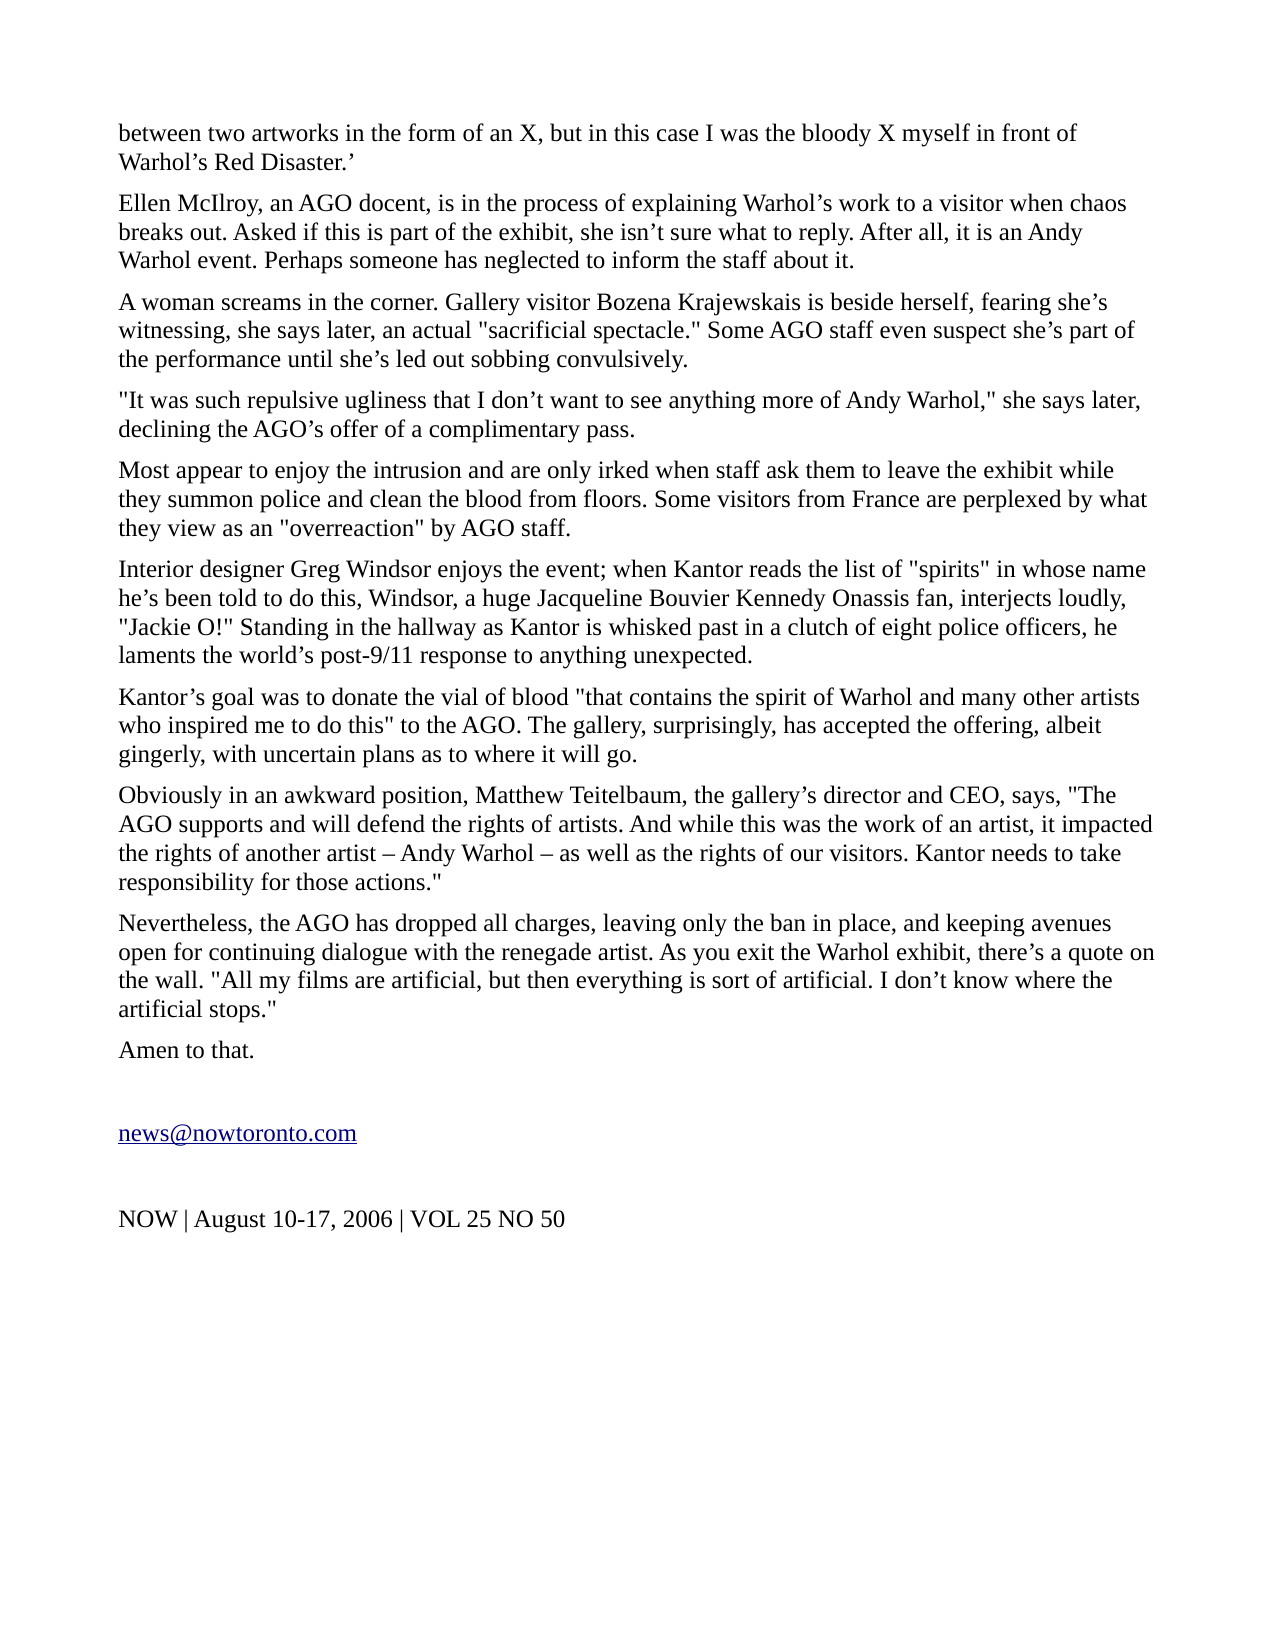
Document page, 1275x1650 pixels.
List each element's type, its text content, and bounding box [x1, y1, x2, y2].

text A woman screams in the corner. Gallery visitor Bozena Krajewskais is beside herself, fearing she’s witnessing, she says later, an actual "sacrificial spectacle." Some AGO staff even suspect she’s part of the performance until she’s led out sobbing convulsively. [118, 287, 1157, 373]
text Nevertheless, the AGO has dropped all charges, leaving only the ban in place, and keeping avenues open for continuing dialogue with the renegade artist. As you exit the Warhol exhibit, there’s a quote on the wall. "All my films are artificial, but then everything is sort of artificial. I don’t know where the artificial stops." [118, 908, 1157, 1023]
text Interior designer Greg Windsor enjoys the event; when Kantor reads the list of "spirits" in whose name he’s been told to do this, Windsor, a huge Jacqueline Bouvier Kennedy Onassis fan, interjects loudly, "Jackie O!" Standing in the hallway as Kantor is whisked past in a clutch of eight police officers, he laments the world’s post-9/11 response to anything unexpected. [118, 554, 1157, 669]
text "It was such repulsive ugliness that I don’t want to see anything more of Andy Warhol," she says later, declining the AGO’s offer of a complimentary pass. [118, 386, 1157, 443]
text between two artworks in the form of an X, but in this case I was the bloody X myself in front of Warhol’s Red Disaster.’ [118, 118, 1157, 176]
text Amen to that. [118, 1036, 1157, 1064]
text Ellen McIlroy, an AGO docent, is in the process of explaining Warhol’s work to a visitor when chaos breaks out. Asked if this is part of the exhibit, she isn’t sure what to reply. After all, it is an Andy Warhol event. Perhaps someone has neglected to inform the staff about it. [118, 188, 1157, 274]
text NOW | August 10-17, 2006 | VOL 25 NO 50 [118, 1204, 1157, 1233]
text news@nowtoronto.com [118, 1118, 1157, 1147]
text Most appear to enjoy the intrusion and are only irked when staff ask them to leave the exhibit while they summon police and clean the blood from floors. Some visitors from France are perplexed by what they view as an "overreaction" by AGO staff. [118, 456, 1157, 542]
text Kantor’s goal was to donate the vial of blood "that contains the spirit of Warhol and many other artists who inspired me to do this" to the AGO. The gallery, surprisingly, has accepted the offering, albeit gingerly, with uncertain plans as to where it will go. [118, 682, 1157, 768]
text Obviously in an awkward position, Matthew Teitelbaum, the gallery’s director and CEO, says, "The AGO supports and will defend the rights of artists. And while this was the work of an artist, it impacted the rights of another artist – Andy Warhol – as well as the rights of our visitors. Kantor needs to take responsibility for those actions." [118, 781, 1157, 896]
